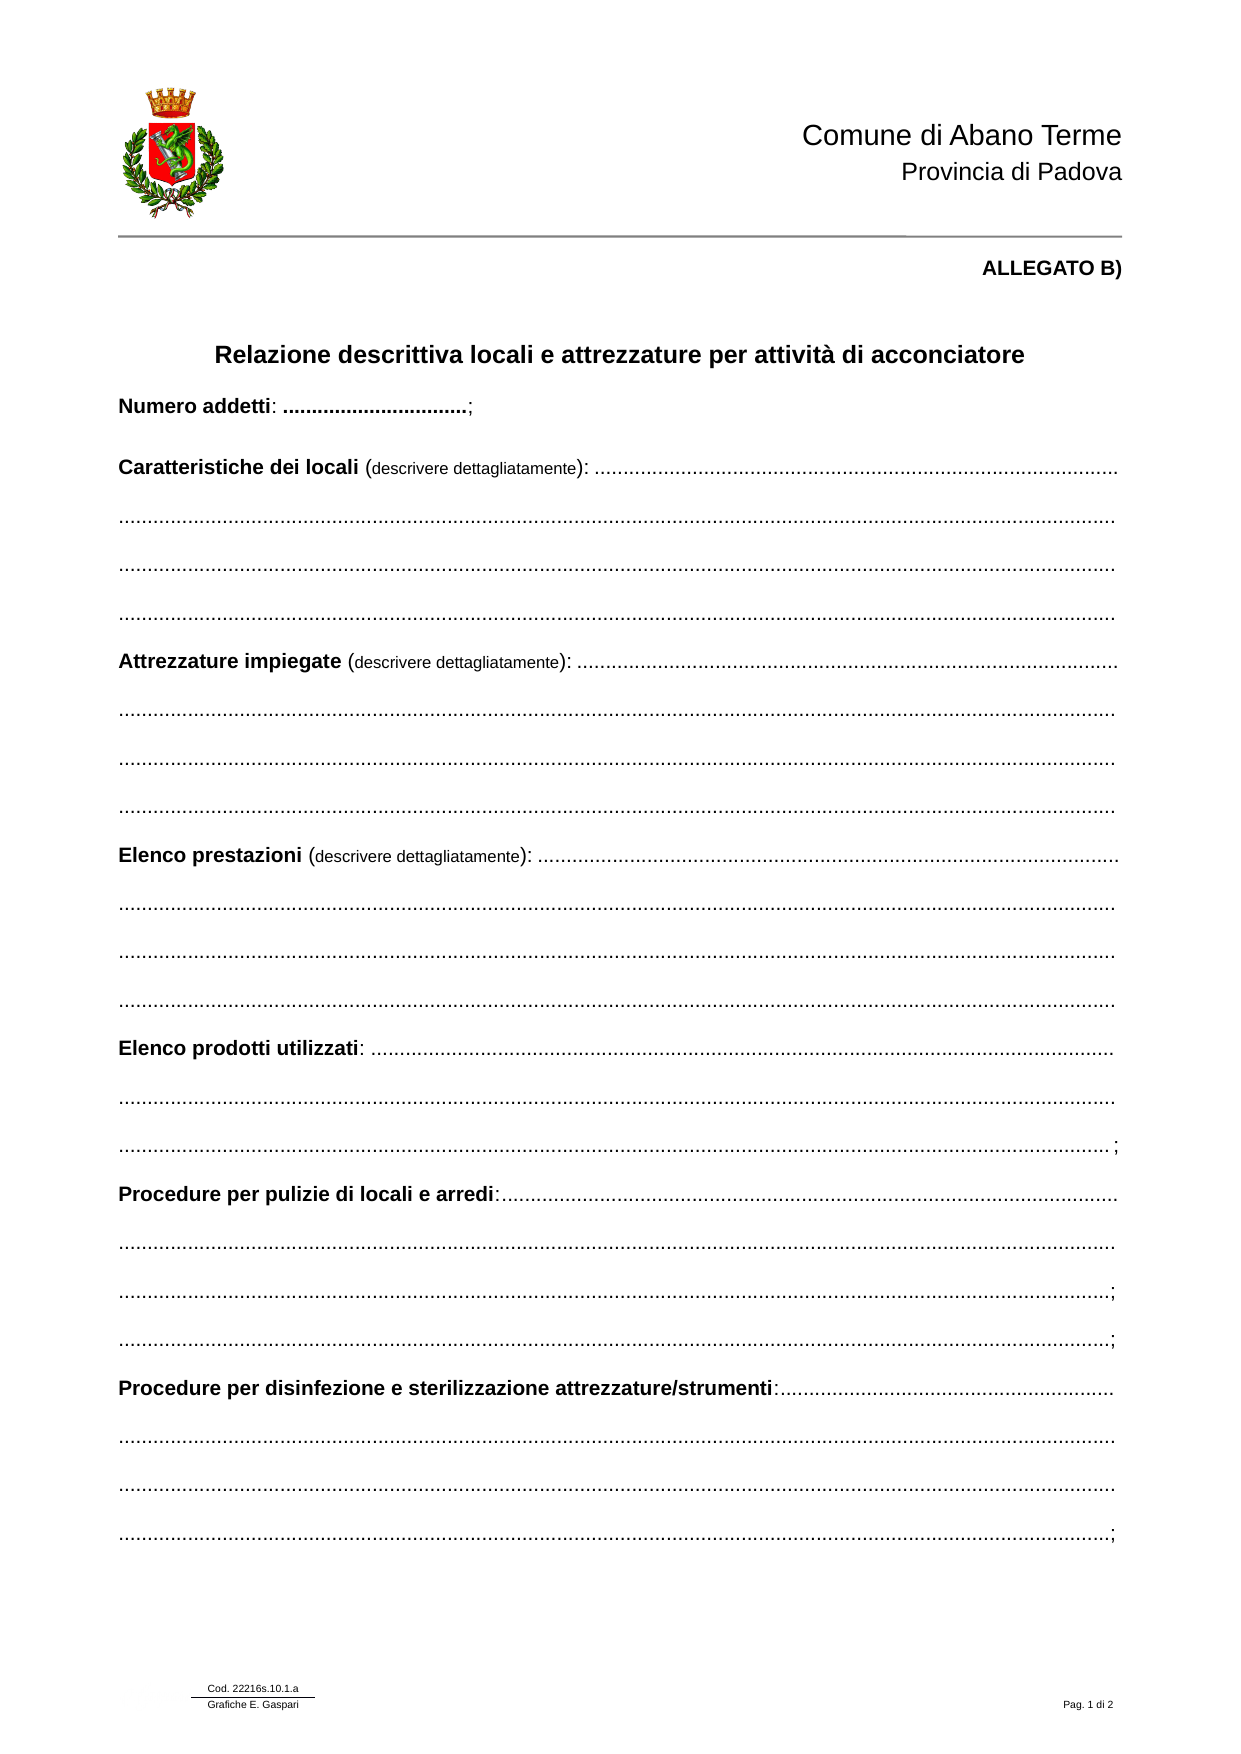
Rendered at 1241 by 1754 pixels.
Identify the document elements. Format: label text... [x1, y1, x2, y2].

subtitle Relazione descrittiva locali e attrezzature per attività di acconciatore [118, 340, 1122, 369]
text ALLEGATO B) [118, 256, 1122, 280]
text ............................................................................................................................................................................ ; [118, 1133, 1122, 1157]
text ............................................................................................................................................................................; [118, 1521, 1122, 1544]
text ............................................................................................................................................................................. [118, 1424, 1122, 1448]
text Comune di Abano Terme [224, 118, 1122, 152]
text ............................................................................................................................................................................. [118, 600, 1122, 624]
text ............................................................................................................................................................................. [118, 697, 1122, 721]
text Elenco prestazioni (descrivere dettagliatamente): ..................................................................................................... [118, 842, 1122, 866]
text ............................................................................................................................................................................. [118, 1230, 1122, 1254]
text ............................................................................................................................................................................. [118, 939, 1122, 963]
text ............................................................................................................................................................................. [118, 552, 1122, 576]
text ............................................................................................................................................................................. [118, 988, 1122, 1012]
text ............................................................................................................................................................................. [118, 1085, 1122, 1109]
picture [122, 87, 224, 219]
text ............................................................................................................................................................................. [118, 1472, 1122, 1496]
text ............................................................................................................................................................................. [118, 746, 1122, 769]
text Caratteristiche dei locali (descrivere dettagliatamente): ........................................................................................... [118, 455, 1122, 479]
text ............................................................................................................................................................................. [118, 503, 1122, 527]
text Provincia di Padova [224, 157, 1122, 185]
text Attrezzature impiegate (descrivere dettagliatamente): .............................................................................................. [118, 649, 1122, 673]
text ............................................................................................................................................................................. [118, 891, 1122, 915]
text Numero addetti: ................................; [118, 394, 1122, 418]
text ............................................................................................................................................................................; [118, 1278, 1122, 1302]
text Elenco prodotti utilizzati: ................................................................................................................................. [118, 1036, 1122, 1060]
text Procedure per pulizie di locali e arredi: ........................................................................................................... [118, 1182, 1122, 1206]
text ............................................................................................................................................................................; [118, 1327, 1122, 1351]
text Procedure per disinfezione e sterilizzazione attrezzature/strumenti: .......................................................... [118, 1375, 1122, 1399]
text ............................................................................................................................................................................. [118, 794, 1122, 818]
text Nell'elenco degli allegati [242, 292, 602, 315]
